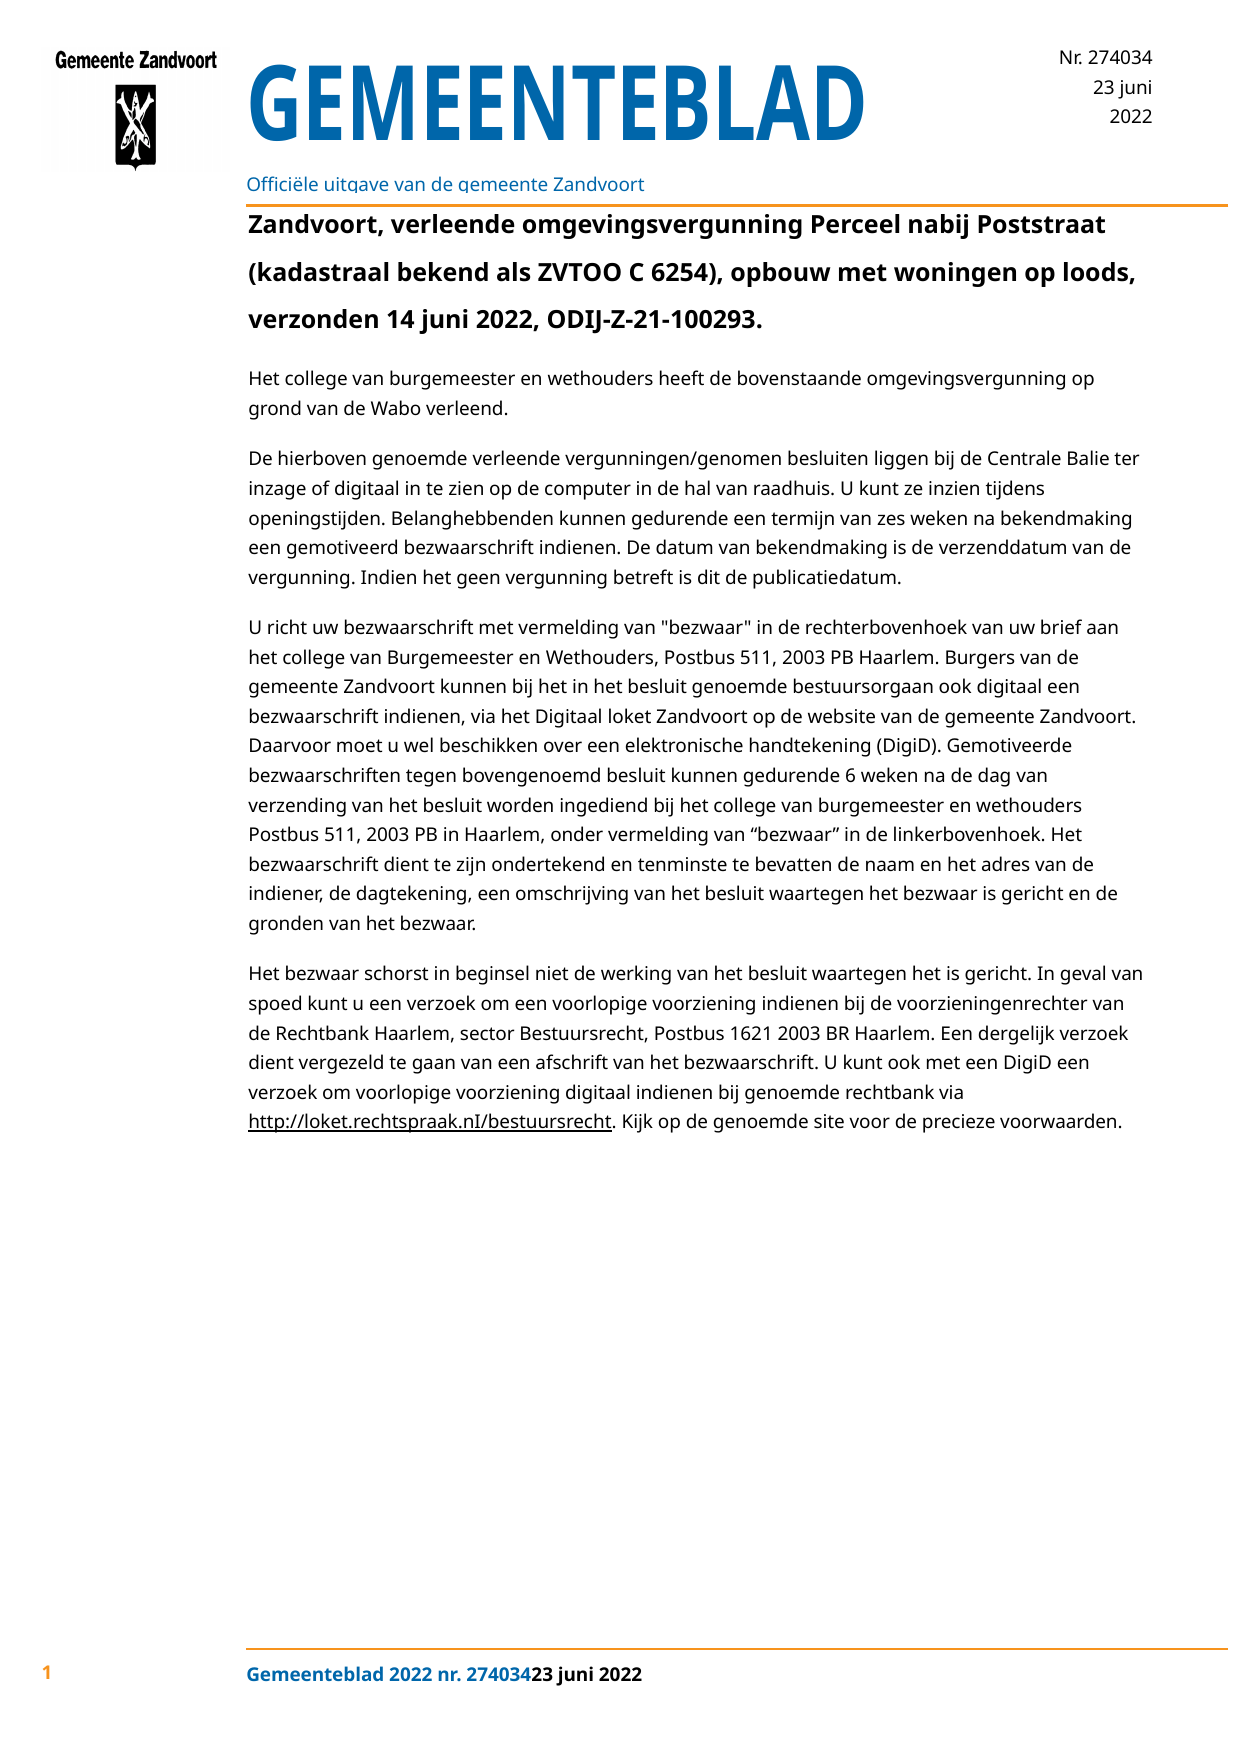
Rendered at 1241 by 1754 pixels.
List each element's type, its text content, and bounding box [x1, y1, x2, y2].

picture [41, 47, 231, 172]
text Het college van burgemeester en wethouders heeft de bovenstaande omgevingsvergunning op grond van de Wabo verleend. [248, 366, 1152, 421]
text Het bezwaar schorst in beginsel niet de werking van het besluit waartegen het is gericht. In geval van spoed kunt u een verzoek om een voorlopige voorziening indienen bij de voorzieningenrechter van de Rechtbank Haarlem, sector Bestuursrecht, Postbus 1621 2003 BR Haarlem. Een dergelijk verzoek dient vergezeld te gaan van een afschrift van het bezwaarschrift. U kunt ook met een DigiD een verzoek om voorlopige voorziening digitaal indienen bij genoemde rechtbank via http://loket.rechtspraak.nI/bestuursrecht. Kijk op de genoemde site voor de precieze voorwaarden. [248, 961, 1152, 1134]
text Zandvoort, verleende omgevingsvergunning Perceel nabij Poststraat (kadastraal bekend als ZVTOO C 6254), opbouw met woningen op loods, verzonden 14 juni 2022, ODIJ-Z-21-100293. [248, 207, 1152, 336]
text U richt uw bezwaarschrift met vermelding van "bezwaar" in de rechterbovenhoek van uw brief aan het college van Burgemeester en Wethouders, Postbus 511, 2003 PB Haarlem. Burgers van de gemeente Zandvoort kunnen bij het in het besluit genoemde bestuursorgaan ook digitaal een bezwaarschrift indienen, via het Digitaal loket Zandvoort op de website van de gemeente Zandvoort. Daarvoor moet u wel beschikken over een elektronische handtekening (DigiD). Gemotiveerde bezwaarschriften tegen bovengenoemd besluit kunnen gedurende 6 weken na de dag van verzending van het besluit worden ingediend bij het college van burgemeester en wethouders Postbus 511, 2003 PB in Haarlem, onder vermelding van “bezwaar” in de linkerbovenhoek. Het bezwaarschrift dient te zijn ondertekend en tenminste te bevatten de naam en het adres van de indiener, de dagtekening, een omschrijving van het besluit waartegen het bezwaar is gericht en de gronden van het bezwaar. [248, 614, 1152, 936]
text De hierboven genoemde verleende vergunningen/genomen besluiten liggen bij de Centrale Balie ter inzage of digitaal in te zien op de computer in de hal van raadhuis. U kunt ze inzien tijdens openingstijden. Belanghebbenden kunnen gedurende een termijn van zes weken na bekendmaking een gemotiveerd bezwaarschrift indienen. De datum van bekendmaking is de verzenddatum van de vergunning. Indien het geen vergunning betreft is dit de publicatiedatum. [248, 446, 1152, 589]
